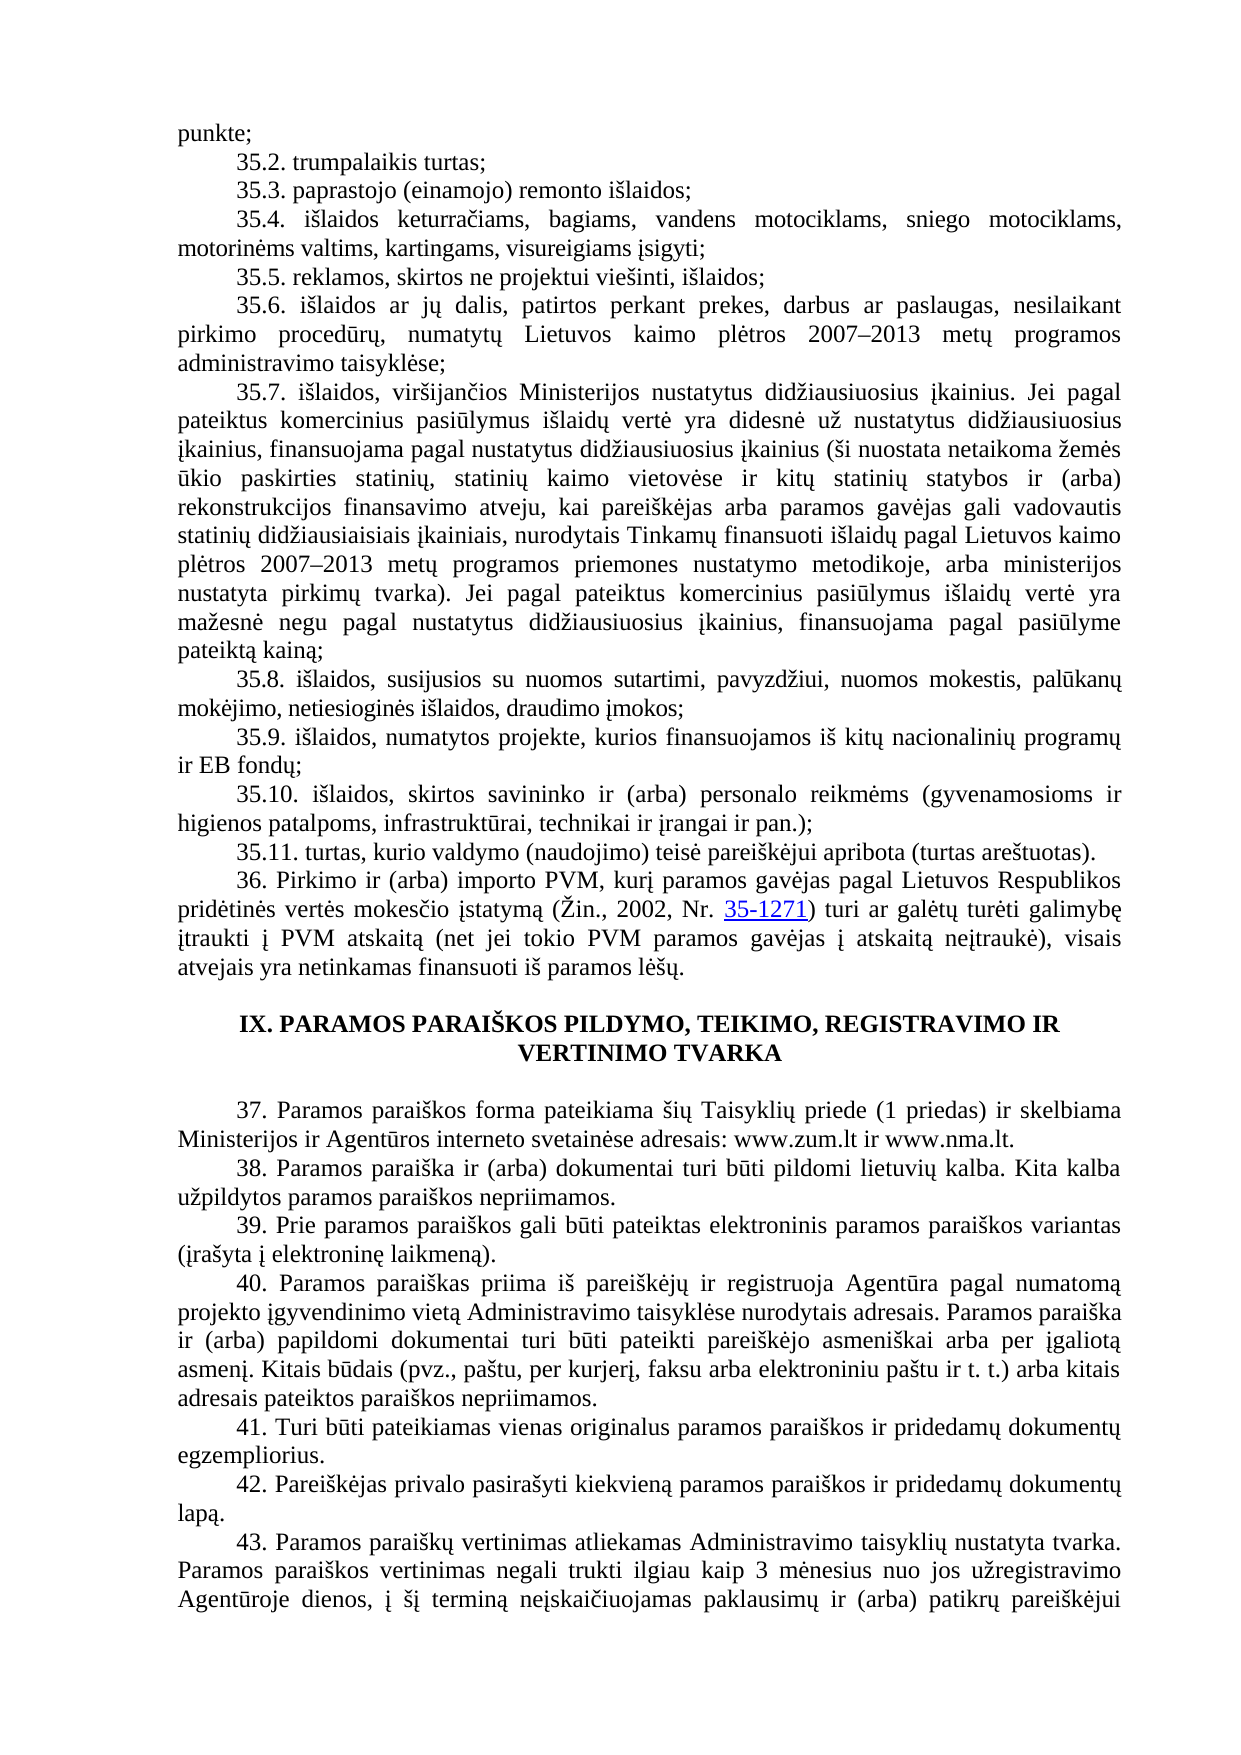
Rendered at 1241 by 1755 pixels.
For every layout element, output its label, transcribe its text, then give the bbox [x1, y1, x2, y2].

text 36. Pirkimo ir (arba) importo PVM, kurį paramos gavėjas pagal Lietuvos Respublikos pridėtinės vertės mokesčio įstatymą (Žin., 2002, Nr. 35-1271) turi ar galėtų turėti galimybę įtraukti į PVM atskaitą (net jei tokio PVM paramos gavėjas į atskaitą neįtraukė), visais atvejais yra netinkamas finansuoti iš paramos lėšų. [177, 866, 1122, 981]
text 35.7. išlaidos, viršijančios Ministerijos nustatytus didžiausiuosius įkainius. Jei pagal pateiktus komercinius pasiūlymus išlaidų vertė yra didesnė už nustatytus didžiausiuosius įkainius, finansuojama pagal nustatytus didžiausiuosius įkainius (ši nuostata netaikoma žemės ūkio paskirties statinių, statinių kaimo vietovėse ir kitų statinių statybos ir (arba) rekonstrukcijos finansavimo atveju, kai pareiškėjas arba paramos gavėjas gali vadovautis statinių didžiausiaisiais įkainiais, nurodytais Tinkamų finansuoti išlaidų pagal Lietuvos kaimo plėtros 2007–2013 metų programos priemones nustatymo metodikoje, arba ministerijos nustatyta pirkimų tvarka). Jei pagal pateiktus komercinius pasiūlymus išlaidų vertė yra mažesnė negu pagal nustatytus didžiausiuosius įkainius, finansuojama pagal pasiūlyme pateiktą kainą; [177, 377, 1122, 664]
text 35.2. trumpalaikis turtas; [177, 147, 1122, 176]
text 40. Paramos paraiškas priima iš pareiškėjų ir registruoja Agentūra pagal numatomą projekto įgyvendinimo vietą Administravimo taisyklėse nurodytais adresais. Paramos paraiška ir (arba) papildomi dokumentai turi būti pateikti pareiškėjo asmeniškai arba per įgaliotą asmenį. Kitais būdais (pvz., paštu, per kurjerį, faksu arba elektroniniu paštu ir t. t.) arba kitais adresais pateiktos paraiškos nepriimamos. [177, 1268, 1122, 1412]
text 35.9. išlaidos, numatytos projekte, kurios finansuojamos iš kitų nacionalinių programų ir EB fondų; [177, 722, 1122, 779]
text 35.11. turtas, kurio valdymo (naudojimo) teisė pareiškėjui apribota (turtas areštuotas). [177, 837, 1122, 866]
text 38. Paramos paraiška ir (arba) dokumentai turi būti pildomi lietuvių kalba. Kita kalba užpildytos paramos paraiškos nepriimamos. [177, 1153, 1122, 1211]
text 39. Prie paramos paraiškos gali būti pateiktas elektroninis paramos paraiškos variantas (įrašyta į elektroninę laikmeną). [177, 1211, 1122, 1268]
text 35.10. išlaidos, skirtos savininko ir (arba) personalo reikmėms (gyvenamosioms ir higienos patalpoms, infrastruktūrai, technikai ir įrangai ir pan.); [177, 779, 1122, 837]
text IX. PARAMOS PARAIŠKOS PILDYMO, TEIKIMO, REGISTRAVIMO IR VERTINIMO TVARKA [177, 1009, 1122, 1067]
text 43. Paramos paraiškų vertinimas atliekamas Administravimo taisyklių nustatyta tvarka. Paramos paraiškos vertinimas negali trukti ilgiau kaip 3 mėnesius nuo jos užregistravimo Agentūroje dienos, į šį terminą neįskaičiuojamas paklausimų ir (arba) patikrų pareiškėjui [177, 1527, 1122, 1613]
text 37. Paramos paraiškos forma pateikiama šių Taisyklių priede (1 priedas) ir skelbiama Ministerijos ir Agentūros interneto svetainėse adresais: www.zum.lt ir www.nma.lt. [177, 1096, 1122, 1153]
text punkte; [177, 118, 1122, 147]
text 35.3. paprastojo (einamojo) remonto išlaidos; [177, 176, 1122, 204]
text 42. Pareiškėjas privalo pasirašyti kiekvieną paramos paraiškos ir pridedamų dokumentų lapą. [177, 1469, 1122, 1527]
text 41. Turi būti pateikiamas vienas originalus paramos paraiškos ir pridedamų dokumentų egzempliorius. [177, 1412, 1122, 1469]
text 35.5. reklamos, skirtos ne projektui viešinti, išlaidos; [177, 262, 1122, 291]
text 35.6. išlaidos ar jų dalis, patirtos perkant prekes, darbus ar paslaugas, nesilaikant pirkimo procedūrų, numatytų Lietuvos kaimo plėtros 2007–2013 metų programos administravimo taisyklėse; [177, 291, 1122, 377]
text 35.8. išlaidos, susijusios su nuomos sutartimi, pavyzdžiui, nuomos mokestis, palūkanų mokėjimo, netiesioginės išlaidos, draudimo įmokos; [177, 664, 1122, 722]
text 35.4. išlaidos keturračiams, bagiams, vandens motociklams, sniego motociklams, motorinėms valtims, kartingams, visureigiams įsigyti; [177, 204, 1122, 262]
